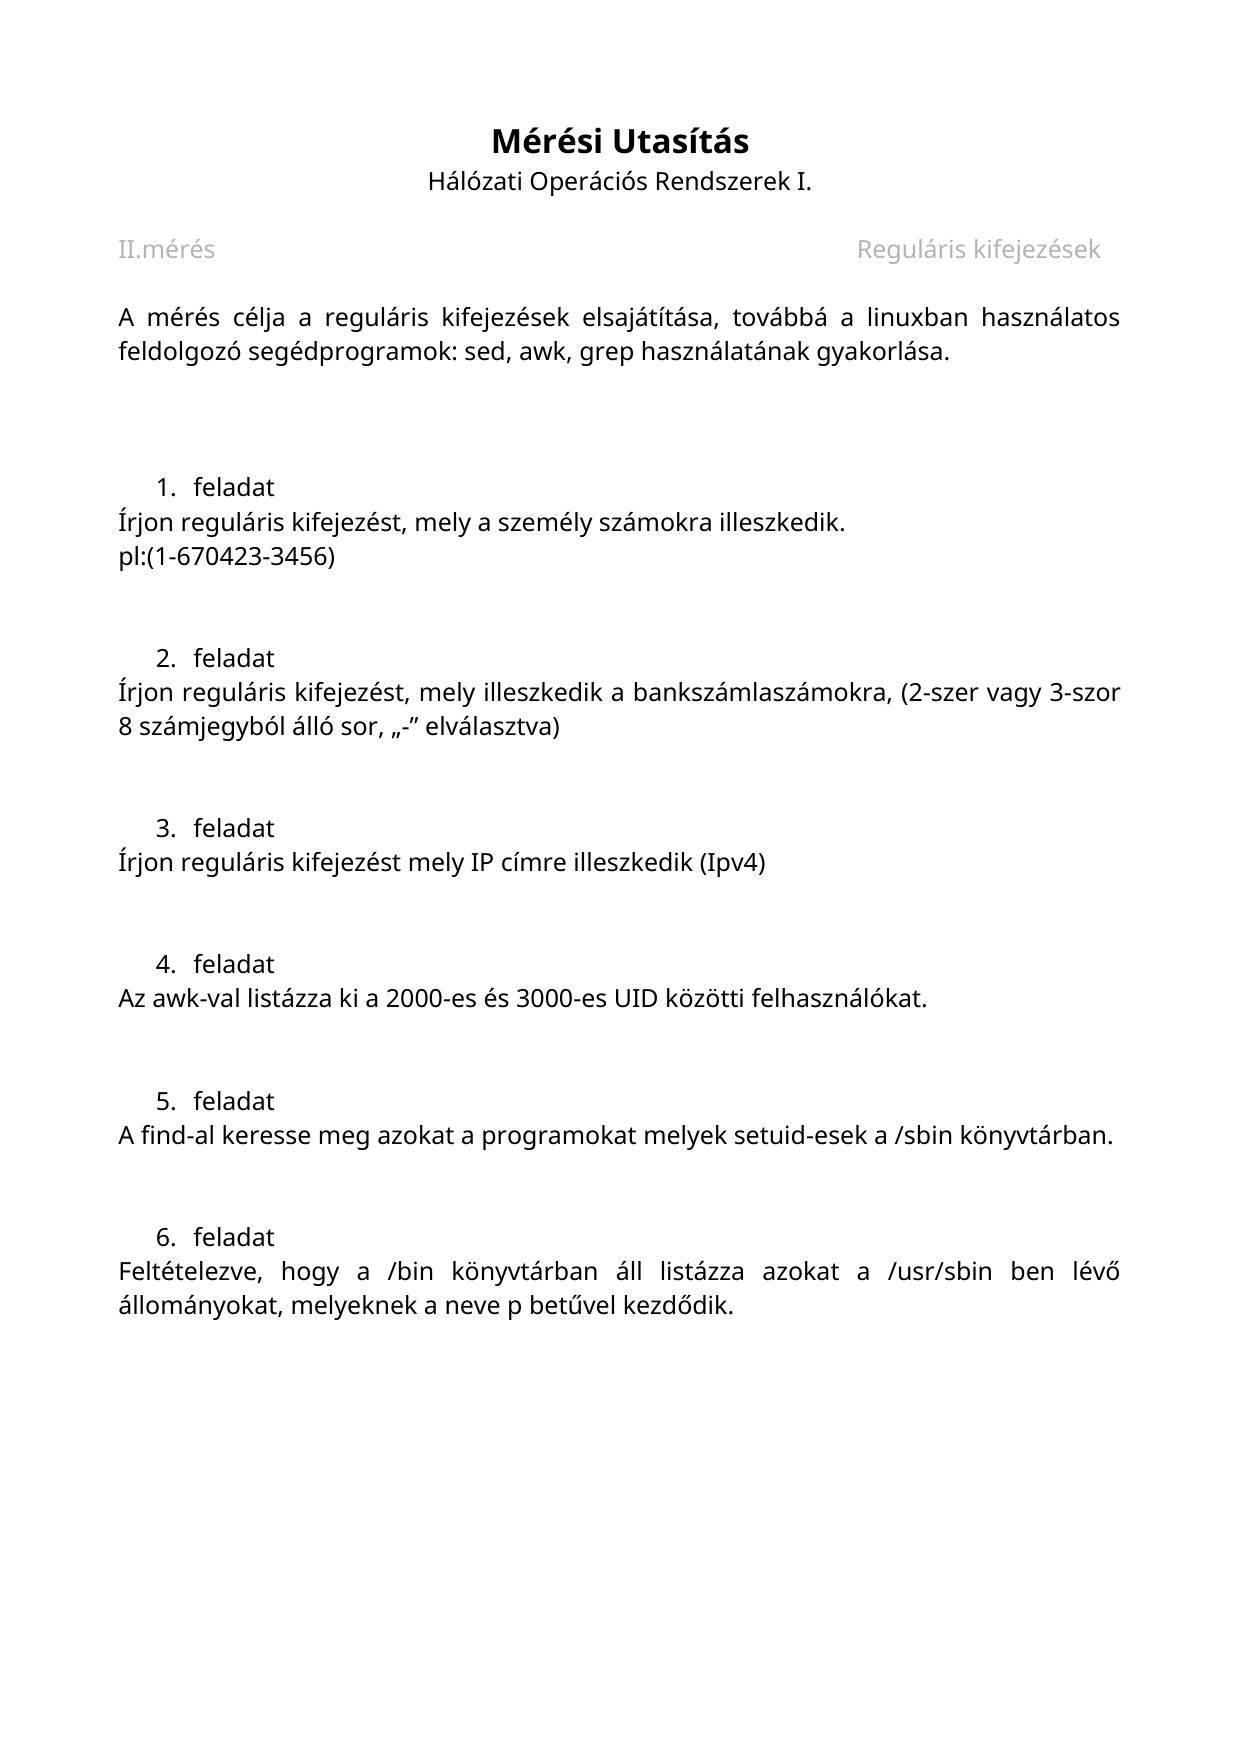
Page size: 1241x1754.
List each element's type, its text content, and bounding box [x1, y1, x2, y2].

list feladat [156, 811, 1122, 845]
list feladat [156, 1219, 1122, 1253]
list feladat [156, 1083, 1122, 1117]
text Feltételezve, hogy a /bin könyvtárban áll listázza azokat a /usr/sbin ben lévő állományokat, melyeknek a neve p betűvel kezdődik. [118, 1253, 1122, 1322]
text II.mérés Reguláris kifejezések [118, 232, 1122, 266]
list feladat [156, 470, 1122, 504]
text A mérés célja a reguláris kifejezések elsajátítása, továbbá a linuxban használatos feldolgozó segédprogramok: sed, awk, grep használatának gyakorlása. [118, 300, 1122, 368]
text A find-al keresse meg azokat a programokat melyek setuid-esek a /sbin könyvtárban. [118, 1117, 1122, 1151]
list feladat [156, 947, 1122, 981]
text pl:(1-670423-3456) [118, 538, 1122, 572]
text Írjon reguláris kifejezést, mely a személy számokra illeszkedik. [118, 504, 1122, 538]
text Mérési Utasítás [118, 118, 1122, 163]
text Írjon reguláris kifejezést mely IP címre illeszkedik (Ipv4) [118, 845, 1122, 879]
text Írjon reguláris kifejezést, mely illeszkedik a bankszámlaszámokra, (2-szer vagy 3-szor 8 számjegyból álló sor, „-” elválasztva) [118, 674, 1122, 743]
text Hálózati Operációs Rendszerek I. [118, 163, 1122, 198]
text Az awk-val listázza ki a 2000-es és 3000-es UID közötti felhasználókat. [118, 981, 1122, 1015]
list feladat [156, 640, 1122, 674]
